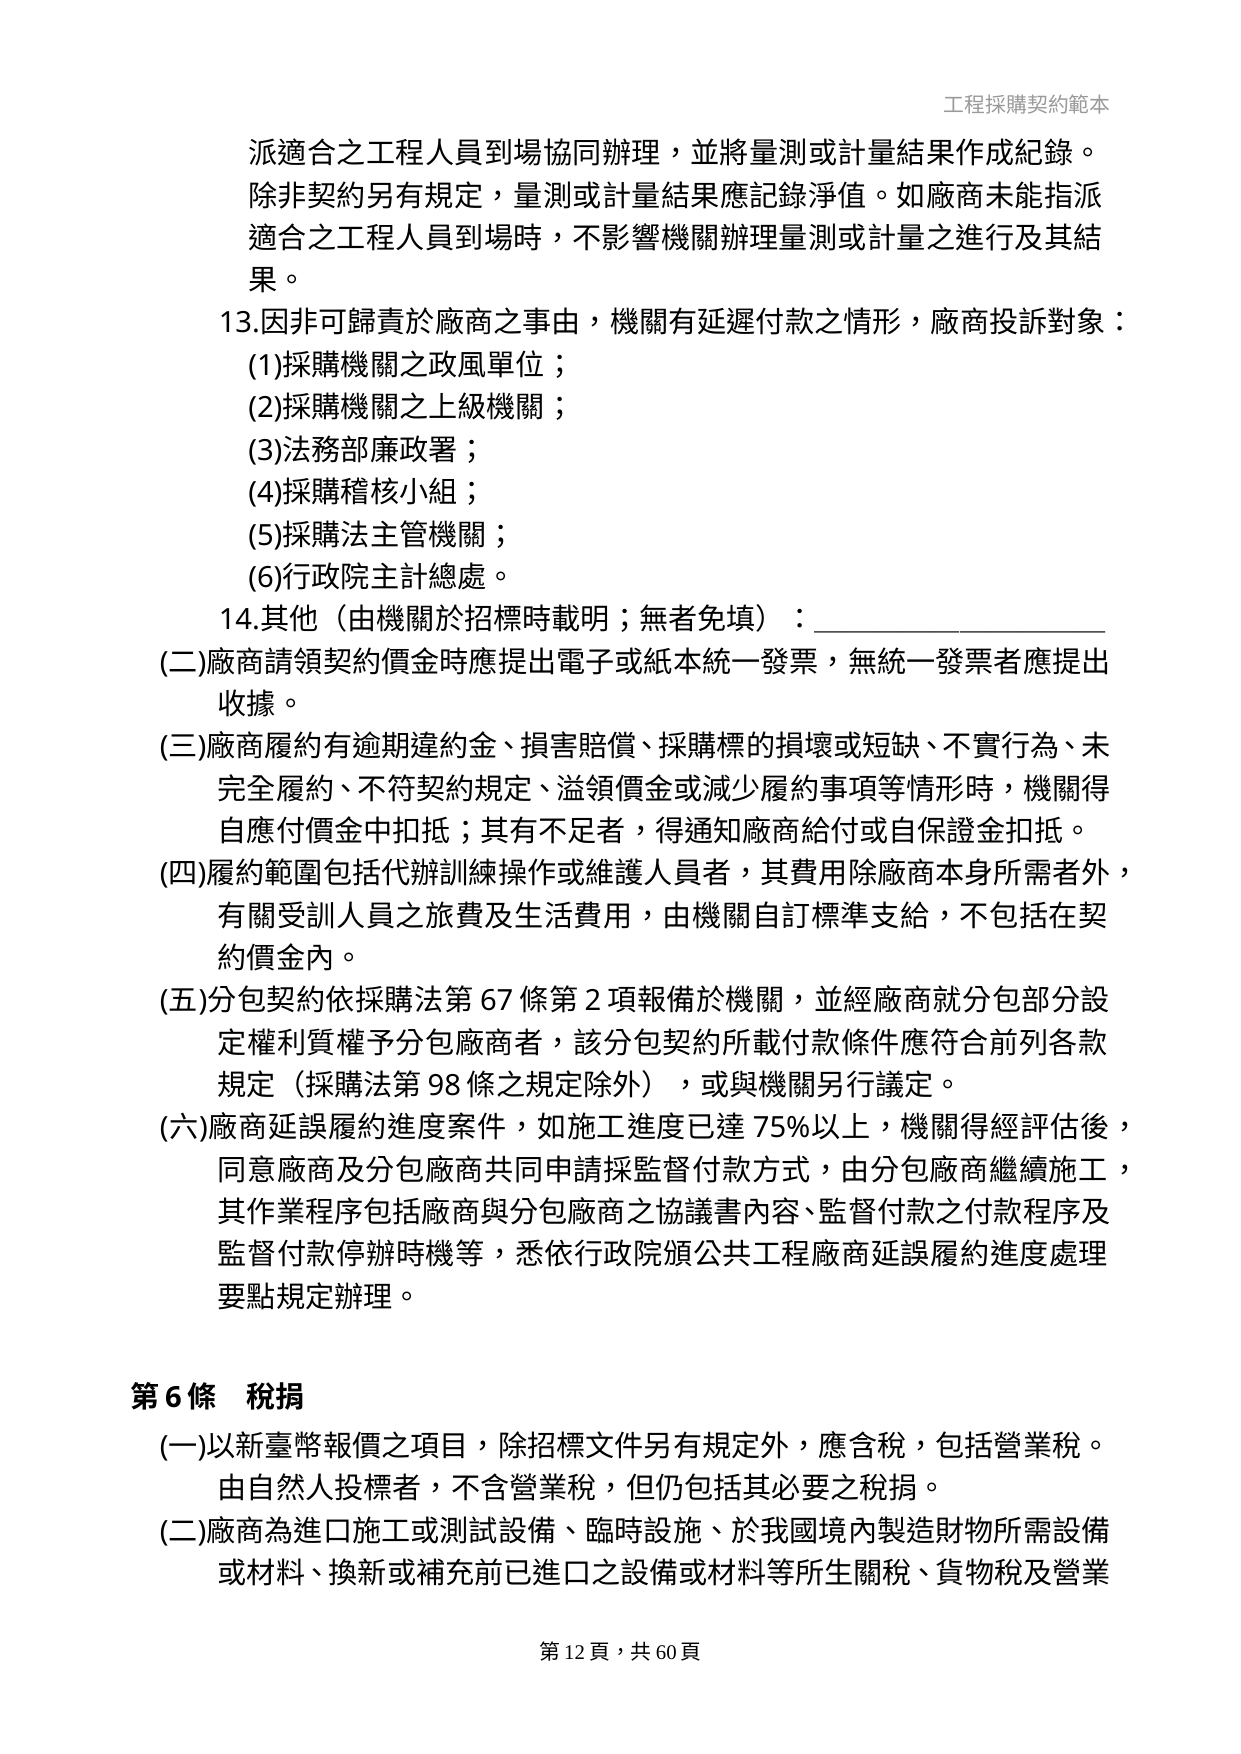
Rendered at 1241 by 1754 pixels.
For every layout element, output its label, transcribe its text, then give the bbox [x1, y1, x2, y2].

text (一)以新臺幣報價之項目，除招標文件另有規定外，應含稅，包括營業稅。由自然人投標者，不含營業稅，但仍包括其必要之稅捐。 [159, 1423, 1110, 1507]
text (4)採購稽核小組； [248, 469, 1110, 511]
text (3)法務部廉政署； [248, 426, 1110, 469]
text (四)履約範圍包括代辦訓練操作或維護人員者，其費用除廠商本身所需者外，有關受訓人員之旅費及生活費用，由機關自訂標準支給，不包括在契約價金內。 [159, 850, 1110, 977]
text (二)廠商為進口施工或測試設備、臨時設施、於我國境內製造財物所需設備或材料、換新或補充前已進口之設備或材料等所生關稅、貨物稅及營業 [159, 1507, 1110, 1592]
text 14.其他（由機關於招標時載明；無者免填）：＿＿＿＿＿＿＿＿＿＿ [218, 596, 1108, 638]
text (三)廠商履約有逾期違約金、損害賠償、採購標的損壞或短缺、不實行為、未完全履約、不符契約規定、溢領價金或減少履約事項等情形時，機關得自應付價金中扣抵；其有不足者，得通知廠商給付或自保證金扣抵。 [159, 723, 1110, 850]
text 派適合之工程人員到場協同辦理，並將量測或計量結果作成紀錄。除非契約另有規定，量測或計量結果應記錄淨值。如廠商未能指派適合之工程人員到場時，不影響機關辦理量測或計量之進行及其結果。 [218, 130, 1104, 299]
text 13.因非可歸責於廠商之事由，機關有延遲付款之情形，廠商投訴對象： [218, 299, 1108, 341]
text (5)採購法主管機關； [248, 511, 1110, 553]
text (六)廠商延誤履約進度案件，如施工進度已達75%以上，機關得經評估後，同意廠商及分包廠商共同申請採監督付款方式，由分包廠商繼續施工，其作業程序包括廠商與分包廠商之協議書內容、監督付款之付款程序及監督付款停辦時機等，悉依行政院頒公共工程廠商延誤履約進度處理要點規定辦理。 [159, 1104, 1110, 1316]
text (二)廠商請領契約價金時應提出電子或紙本統一發票，無統一發票者應提出收據。 [159, 638, 1110, 723]
text 第6條 稅捐 [130, 1374, 1110, 1416]
text (五)分包契約依採購法第67條第2項報備於機關，並經廠商就分包部分設定權利質權予分包廠商者，該分包契約所載付款條件應符合前列各款規定（採購法第98條之規定除外），或與機關另行議定。 [159, 977, 1110, 1104]
text (1)採購機關之政風單位； [248, 341, 1110, 384]
text (2)採購機關之上級機關； [248, 384, 1110, 426]
text (6)行政院主計總處。 [248, 553, 1110, 596]
